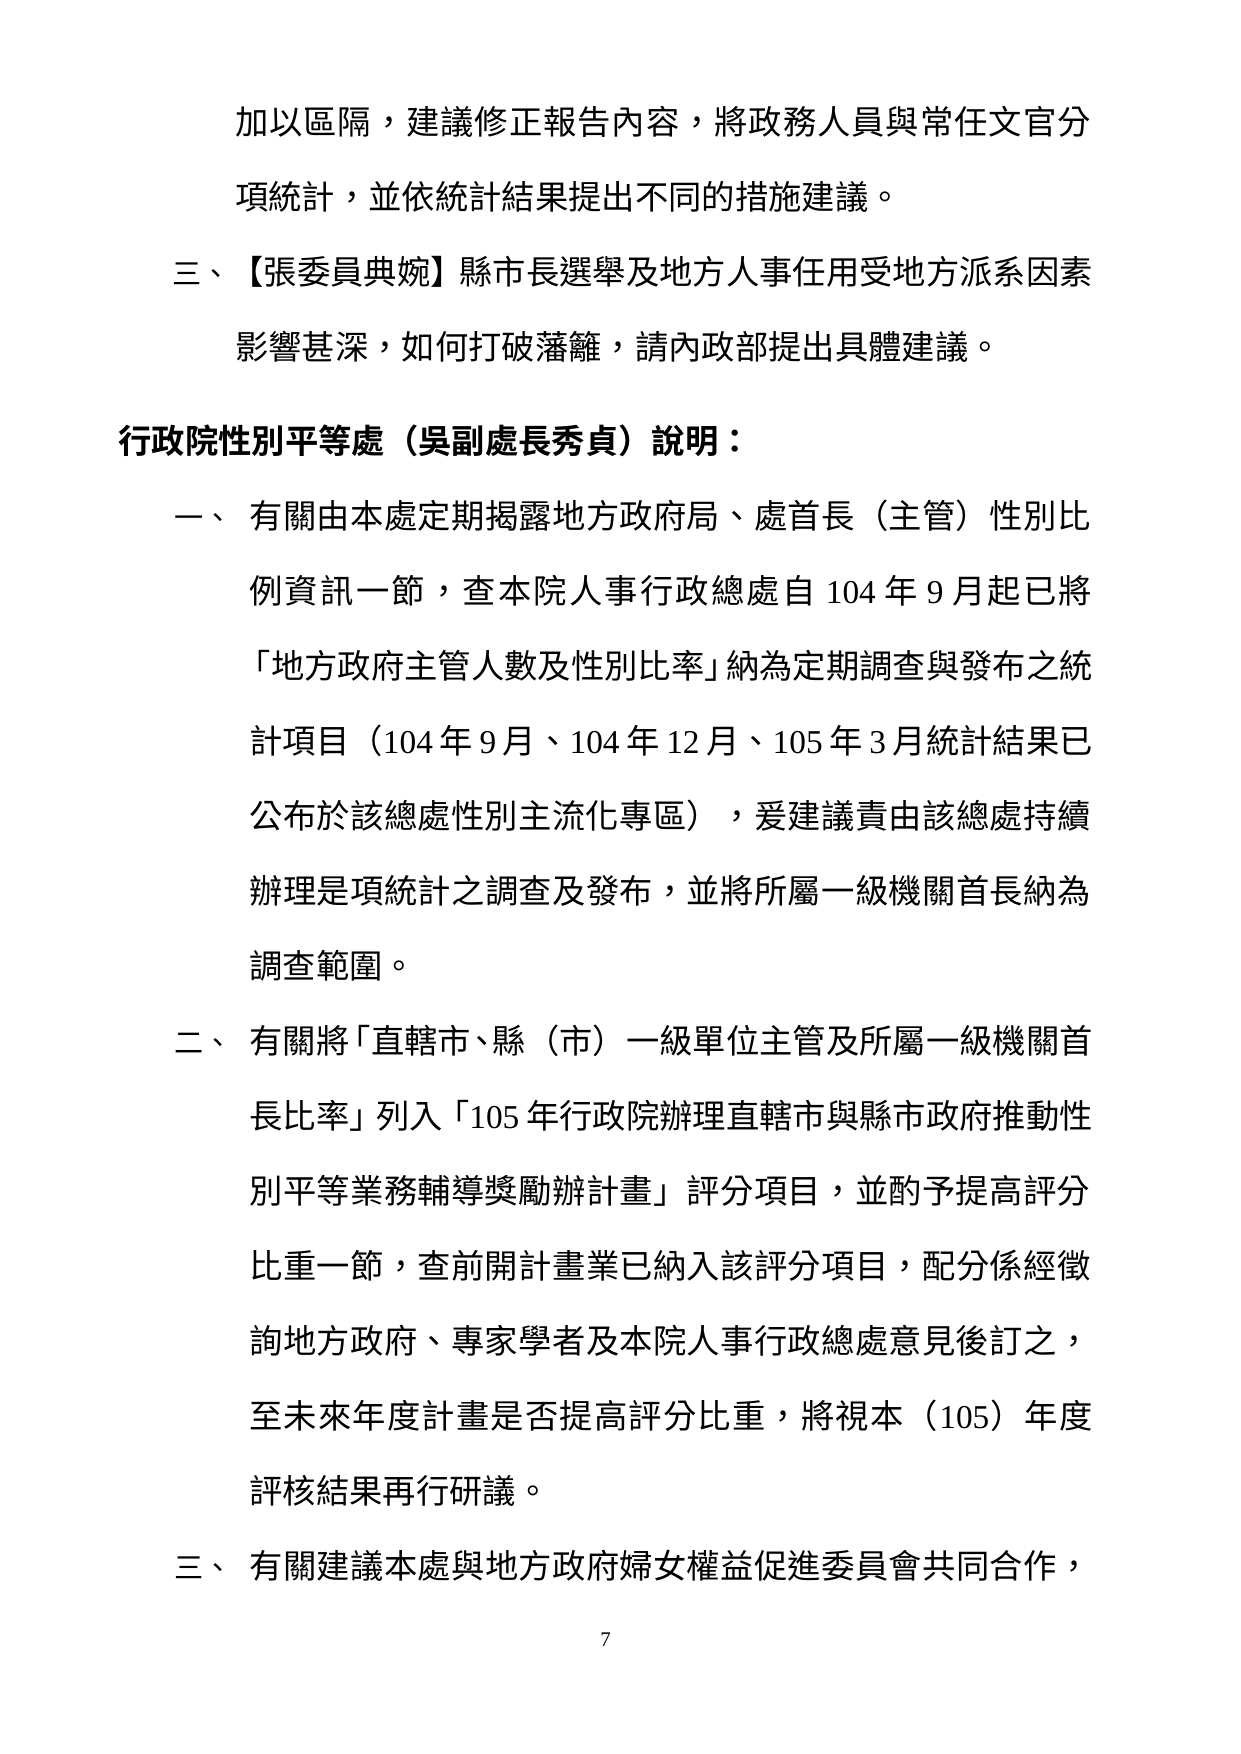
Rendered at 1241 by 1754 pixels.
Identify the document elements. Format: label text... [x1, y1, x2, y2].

list 加以區隔，建議修正報告內容，將政務人員與常任文官分項統計，並依統計結果提出不同的措施建議。 [172, 82, 1092, 232]
list 有關由本處定期揭露地方政府局、處首長（主管）性別比例資訊一節，查本院人事行政總處自104年9月起已將「地方政府主管人數及性別比率」納為定期調查與發布之統計項目（104年9月、104年12月、105年3月統計結果已公布於該總處性別主流化專區），爰建議責由該總處持續辦理是項統計之調查及發布，並將所屬一級機關首長納為調查範圍。 [174, 476, 1092, 1001]
list 有關建議本處與地方政府婦女權益促進委員會共同合作， [174, 1526, 1092, 1601]
list 【張委員典婉】縣市長選舉及地方人事任用受地方派系因素影響甚深，如何打破藩籬，請內政部提出具體建議。 [172, 232, 1092, 382]
text 行政院性別平等處（吳副處長秀貞）說明： [118, 401, 1092, 476]
list 有關將「直轄市、縣（市）一級單位主管及所屬一級機關首長比率」列入「105年行政院辦理直轄市與縣市政府推動性別平等業務輔導獎勵辦計畫」評分項目，並酌予提高評分比重一節，查前開計畫業已納入該評分項目，配分係經徵詢地方政府、專家學者及本院人事行政總處意見後訂之，至未來年度計畫是否提高評分比重，將視本（105）年度評核結果再行研議。 [174, 1001, 1092, 1526]
